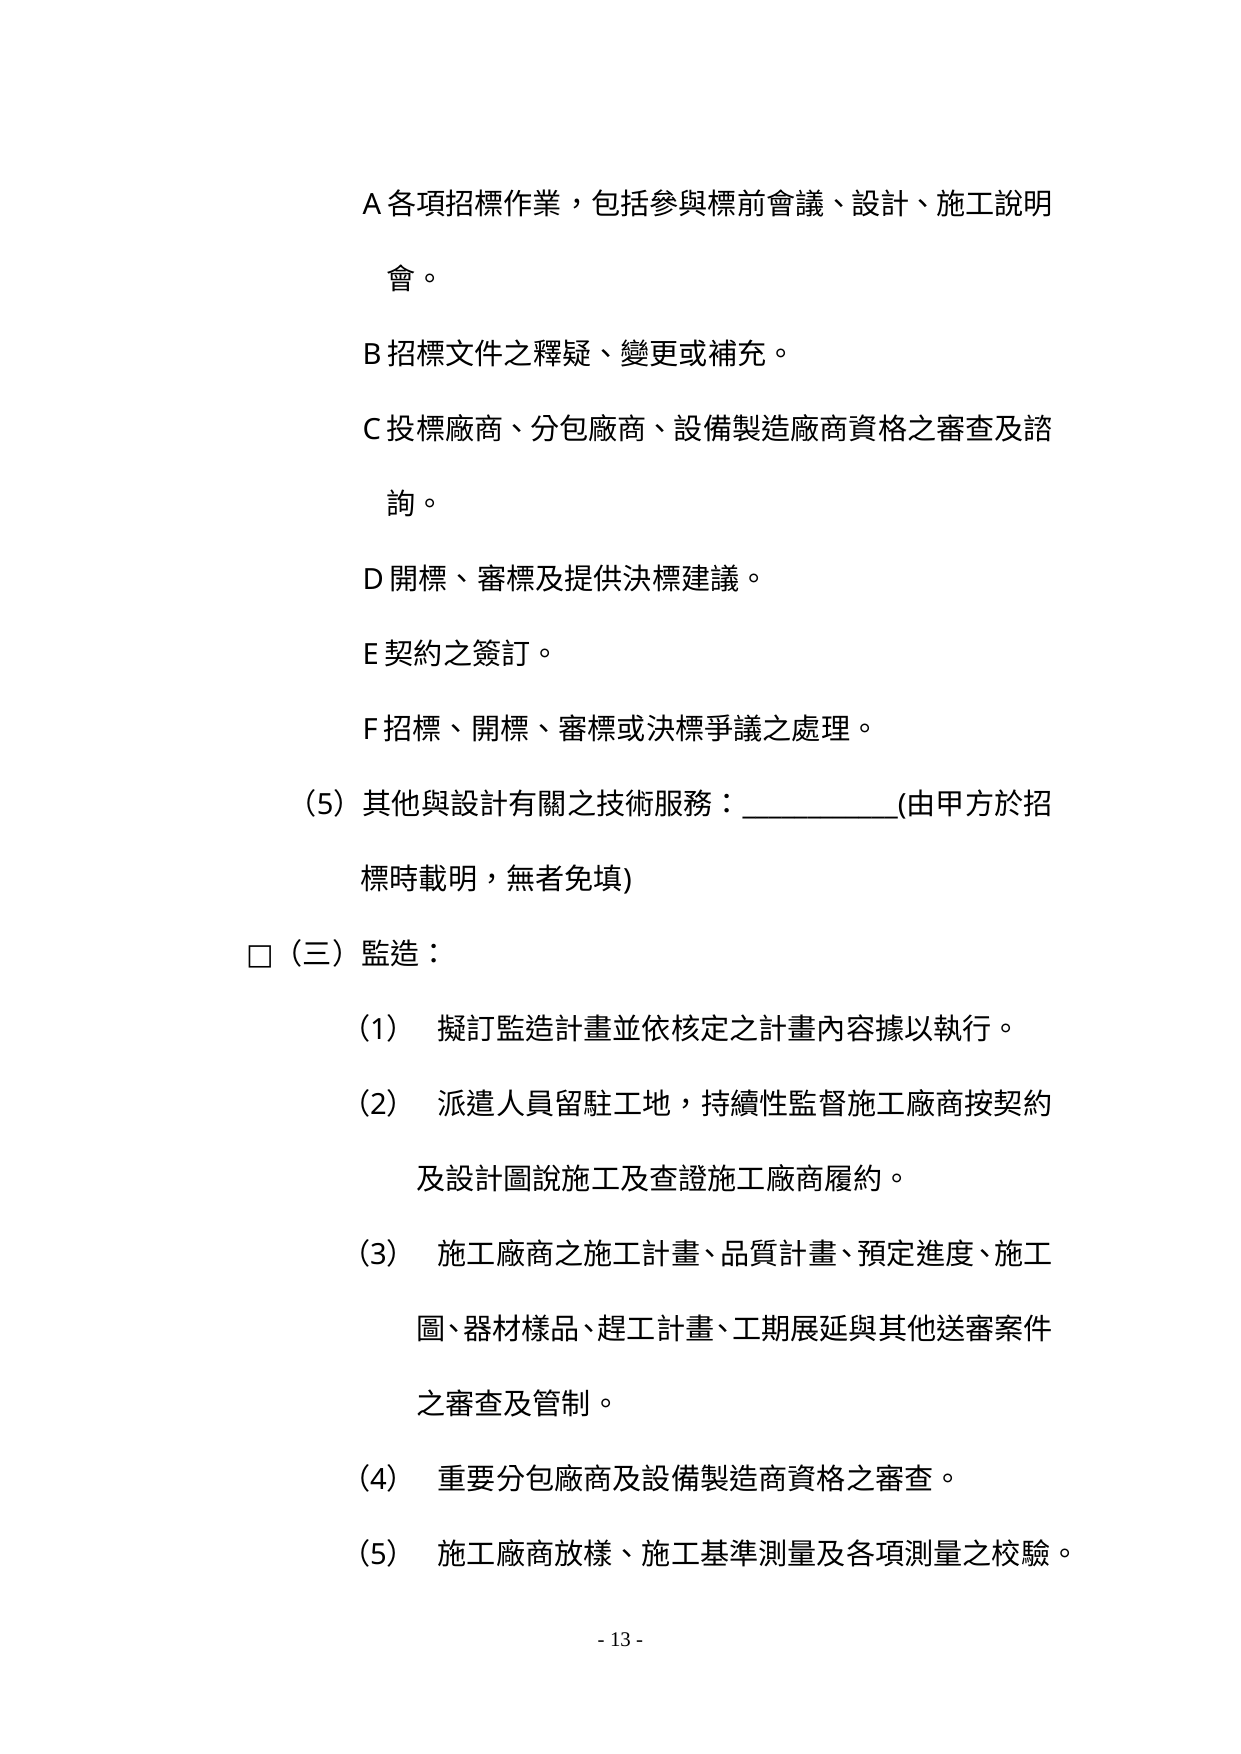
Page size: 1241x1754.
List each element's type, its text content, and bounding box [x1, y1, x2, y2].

text （5）其他與設計有關之技術服務：____________(由甲方於招標時載明，無者免填) [287, 764, 1053, 914]
text D開標、審標及提供決標建議。 [362, 539, 1053, 614]
text C投標廠商、分包廠商、設備製造廠商資格之審查及諮詢。 [362, 389, 1053, 539]
list 派遣人員留駐工地，持續性監督施工廠商按契約及設計圖說施工及查證施工廠商履約。 [341, 1064, 1053, 1214]
list 擬訂監造計畫並依核定之計畫內容據以執行。 [341, 989, 1053, 1064]
list 施工廠商之施工計畫、品質計畫、預定進度、施工圖、器材樣品、趕工計畫、工期展延與其他送審案件之審查及管制。 [341, 1214, 1053, 1439]
text A各項招標作業，包括參與標前會議、設計、施工說明會。 [362, 164, 1053, 314]
text E契約之簽訂。 [362, 614, 1053, 689]
list 施工廠商放樣、施工基準測量及各項測量之校驗。 [341, 1514, 1053, 1589]
list 重要分包廠商及設備製造商資格之審查。 [341, 1439, 1053, 1514]
text □（三）監造： [187, 914, 1053, 989]
text F招標、開標、審標或決標爭議之處理。 [362, 689, 1053, 764]
text B招標文件之釋疑、變更或補充。 [362, 314, 1053, 389]
